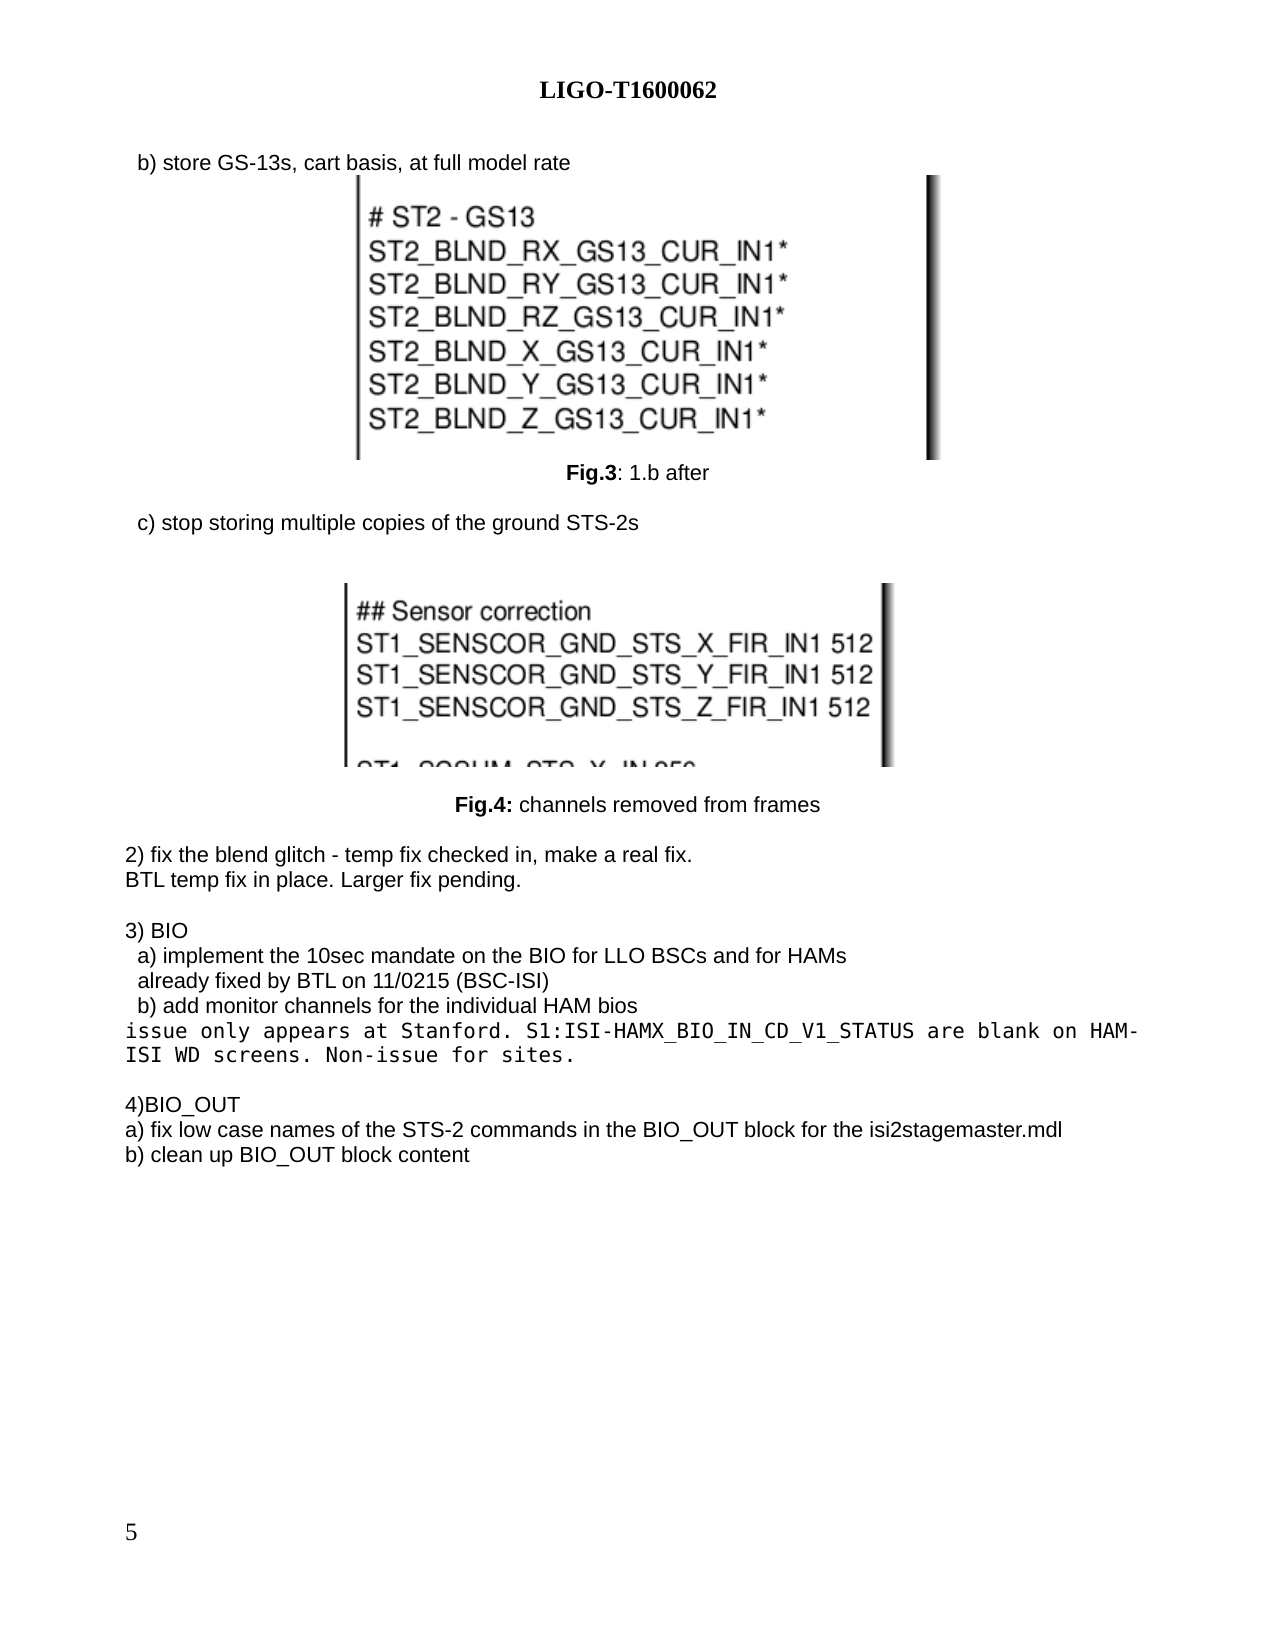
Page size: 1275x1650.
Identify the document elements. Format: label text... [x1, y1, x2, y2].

text c) stop storing multiple copies of the ground STS-2s [125, 510, 1150, 535]
text 2) fix the blend glitch - temp fix checked in, make a real fix. [125, 842, 1150, 867]
text Fig.4: channels removed from frames [125, 792, 1150, 817]
text already fixed by BTL on 11/0215 (BSC-ISI) [125, 968, 1150, 993]
text Fig.3: 1.b after [125, 175, 1150, 485]
text BTL temp fix in place. Larger fix pending. [125, 867, 1150, 893]
text 4)BIO_OUT [125, 1091, 1150, 1117]
text a) implement the 10sec mandate on the BIO for LLO BSCs and for HAMs [125, 943, 1150, 968]
picture [206, 175, 1069, 460]
text b) clean up BIO_OUT block content [125, 1142, 1150, 1167]
picture [125, 583, 1150, 767]
text b) add monitor channels for the individual HAM bios [125, 993, 1150, 1019]
text a) fix low case names of the STS-2 commands in the BIO_OUT block for the isi2stagemaster.mdl [125, 1117, 1150, 1142]
text b) store GS-13s, cart basis, at full model rate [125, 150, 1150, 175]
text 3) BIO [125, 918, 1150, 943]
text issue only appears at Stanford. S1:ISI-HAMX_BIO_IN_CD_V1_STATUS are blank on HAM-ISI WD screens. Non-issue for sites. [125, 1019, 1150, 1067]
